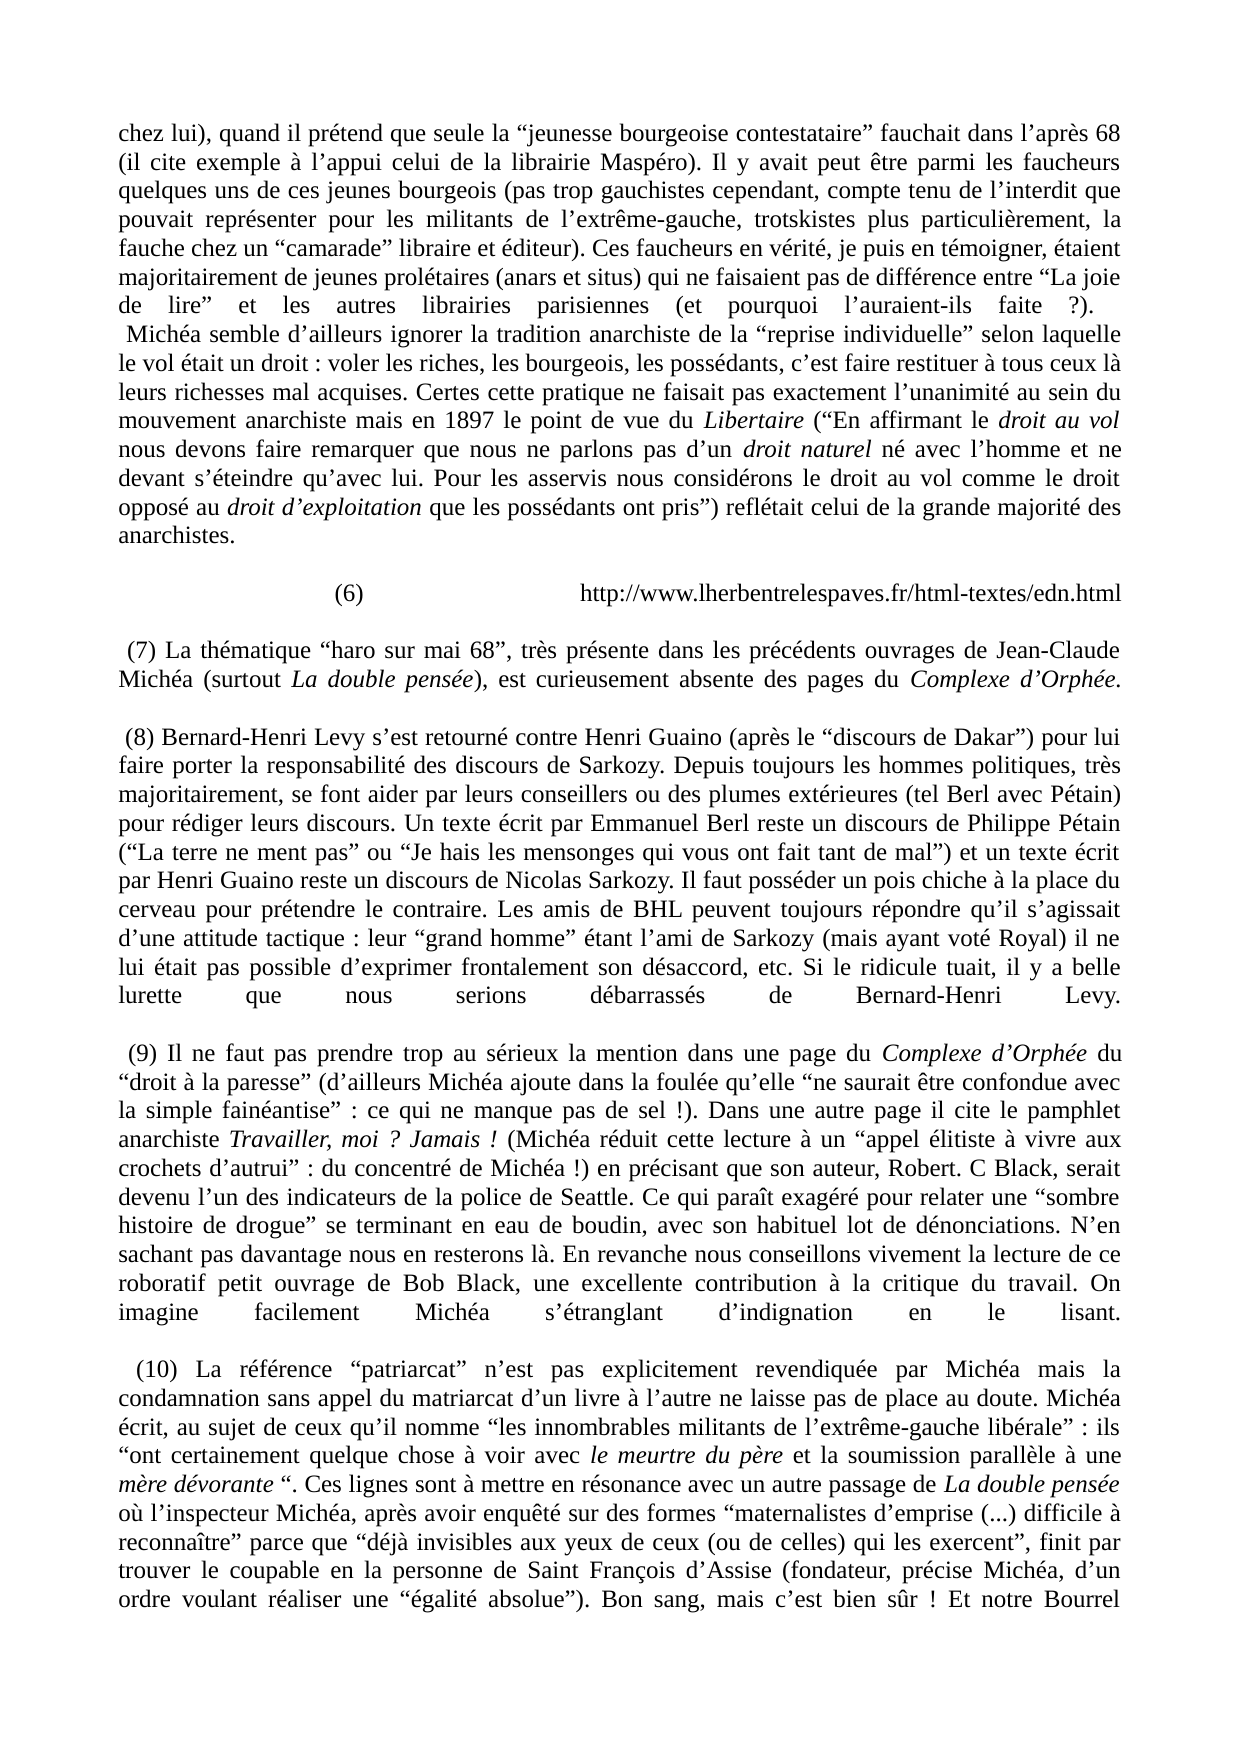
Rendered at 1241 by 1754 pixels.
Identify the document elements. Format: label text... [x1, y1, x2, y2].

text chez lui), quand il prétend que seule la “jeunesse bourgeoise contestataire” fauchait dans l’après 68 (il cite exemple à l’appui celui de la librairie Maspéro). Il y avait peut être parmi les faucheurs quelques uns de ces jeunes bourgeois (pas trop gauchistes cependant, compte tenu de l’interdit que pouvait représenter pour les militants de l’extrême-gauche, trotskistes plus particulièrement, la fauche chez un “camarade” libraire et éditeur). Ces faucheurs en vérité, je puis en témoigner, étaient majoritairement de jeunes prolétaires (anars et situs) qui ne faisaient pas de différence entre “La joie de lire” et les autres librairies parisiennes (et pourquoi l’auraient-ils faite ?). Michéa semble d’ailleurs ignorer la tradition anarchiste de la “reprise individuelle” selon laquelle le vol était un droit : voler les riches, les bourgeois, les possédants, c’est faire restituer à tous ceux là leurs richesses mal acquises. Certes cette pratique ne faisait pas exactement l’unanimité au sein du mouvement anarchiste mais en 1897 le point de vue du Libertaire (“En affirmant le droit au vol nous devons faire remarquer que nous ne parlons pas d’un droit naturel né avec l’homme et ne devant s’éteindre qu’avec lui. Pour les asservis nous considérons le droit au vol comme le droit opposé au droit d’exploitation que les possédants ont pris”) reflétait celui de la grande majorité des anarchistes. (6) http://www.lherbentrelespaves.fr/html-textes/edn.html (7) La thématique “haro sur mai 68”, très présente dans les précédents ouvrages de Jean-Claude Michéa (surtout La double pensée), est curieusement absente des pages du Complexe d’Orphée. (8) Bernard-Henri Levy s’est retourné contre Henri Guaino (après le “discours de Dakar”) pour lui faire porter la responsabilité des discours de Sarkozy. Depuis toujours les hommes politiques, très majoritairement, se font aider par leurs conseillers ou des plumes extérieures (tel Berl avec Pétain) pour rédiger leurs discours. Un texte écrit par Emmanuel Berl reste un discours de Philippe Pétain (“La terre ne ment pas” ou “Je hais les mensonges qui vous ont fait tant de mal”) et un texte écrit par Henri Guaino reste un discours de Nicolas Sarkozy. Il faut posséder un pois chiche à la place du cerveau pour prétendre le contraire. Les amis de BHL peuvent toujours répondre qu’il s’agissait d’une attitude tactique : leur “grand homme” étant l’ami de Sarkozy (mais ayant voté Royal) il ne lui était pas possible d’exprimer frontalement son désaccord, etc. Si le ridicule tuait, il y a belle lurette que nous serions débarrassés de Bernard-Henri Levy. (9) Il ne faut pas prendre trop au sérieux la mention dans une page du Complexe d’Orphée du “droit à la paresse” (d’ailleurs Michéa ajoute dans la foulée qu’elle “ne saurait être confondue avec la simple fainéantise” : ce qui ne manque pas de sel !). Dans une autre page il cite le pamphlet anarchiste Travailler, moi ? Jamais ! (Michéa réduit cette lecture à un “appel élitiste à vivre aux crochets d’autrui” : du concentré de Michéa !) en précisant que son auteur, Robert. C Black, serait devenu l’un des indicateurs de la police de Seattle. Ce qui paraît exagéré pour relater une “sombre histoire de drogue” se terminant en eau de boudin, avec son habituel lot de dénonciations. N’en sachant pas davantage nous en resterons là. En revanche nous conseillons vivement la lecture de ce roboratif petit ouvrage de Bob Black, une excellente contribution à la critique du travail. On imagine facilement Michéa s’étranglant d’indignation en le lisant. (10) La référence “patriarcat” n’est pas explicitement revendiquée par Michéa mais la condamnation sans appel du matriarcat d’un livre à l’autre ne laisse pas de place au doute. Michéa écrit, au sujet de ceux qu’il nomme “les innombrables militants de l’extrême-gauche libérale” : ils “ont certainement quelque chose à voir avec le meurtre du père et la soumission parallèle à une mère dévorante “. Ces lignes sont à mettre en résonance avec un autre passage de La double pensée où l’inspecteur Michéa, après avoir enquêté sur des formes “maternalistes d’emprise (...) difficile à reconnaître” parce que “déjà invisibles aux yeux de ceux (ou de celles) qui les exercent”, finit par trouver le coupable en la personne de Saint François d’Assise (fondateur, précise Michéa, d’un ordre voulant réaliser une “égalité absolue”). Bon sang, mais c’est bien sûr ! Et notre Bourrel [118, 118, 1122, 1613]
